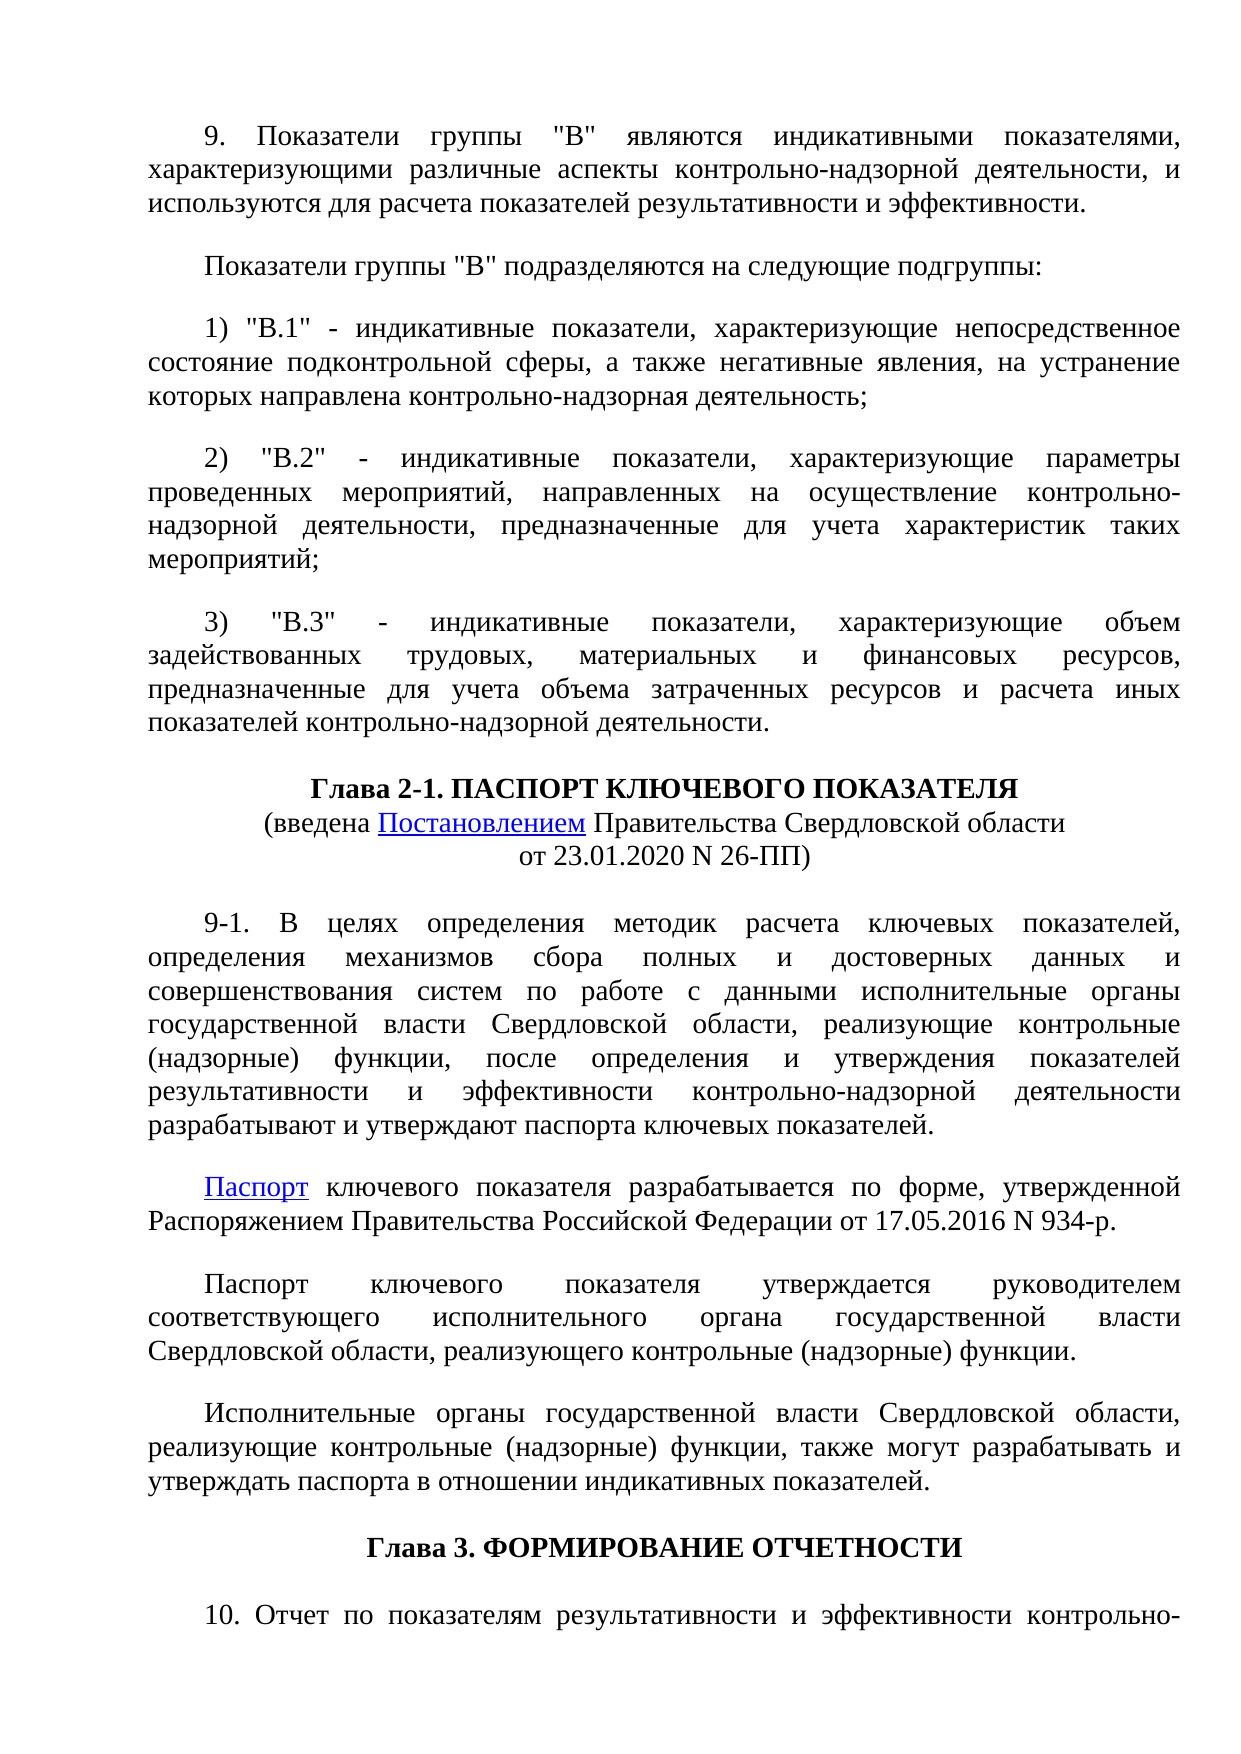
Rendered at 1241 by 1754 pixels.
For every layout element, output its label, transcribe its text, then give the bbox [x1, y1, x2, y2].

text 1) "В.1" - индикативные показатели, характеризующие непосредственное состояние подконтрольной сферы, а также негативные явления, на устранение которых направлена контрольно-надзорная деятельность; [148, 311, 1181, 411]
title Глава 2-1. ПАСПОРТ КЛЮЧЕВОГО ПОКАЗАТЕЛЯ [148, 771, 1181, 805]
text 3) "В.3" - индикативные показатели, характеризующие объем задействованных трудовых, материальных и финансовых ресурсов, предназначенные для учета объема затраченных ресурсов и расчета иных показателей контрольно-надзорной деятельности. [148, 604, 1181, 738]
text (введена Постановлением Правительства Свердловской области [148, 805, 1181, 838]
title Глава 3. ФОРМИРОВАНИЕ ОТЧЕТНОСТИ [148, 1530, 1181, 1563]
text 9-1. В целях определения методик расчета ключевых показателей, определения механизмов сбора полных и достоверных данных и совершенствования систем по работе с данными исполнительные органы государственной власти Свердловской области, реализующие контрольные (надзорные) функции, после определения и утверждения показателей результативности и эффективности контрольно-надзорной деятельности разрабатывают и утверждают паспорта ключевых показателей. [148, 906, 1181, 1140]
text Исполнительные органы государственной власти Свердловской области, реализующие контрольные (надзорные) функции, также могут разрабатывать и утверждать паспорта в отношении индикативных показателей. [148, 1396, 1181, 1496]
text Показатели группы "В" подразделяются на следующие подгруппы: [148, 248, 1181, 281]
text 9. Показатели группы "В" являются индикативными показателями, характеризующими различные аспекты контрольно-надзорной деятельности, и используются для расчета показателей результативности и эффективности. [148, 118, 1181, 219]
text 2) "В.2" - индикативные показатели, характеризующие параметры проведенных мероприятий, направленных на осуществление контрольно-надзорной деятельности, предназначенные для учета характеристик таких мероприятий; [148, 440, 1181, 574]
text Паспорт ключевого показателя утверждается руководителем соответствующего исполнительного органа государственной власти Свердловской области, реализующего контрольные (надзорные) функции. [148, 1266, 1181, 1366]
text 10. Отчет по показателям результативности и эффективности контрольно- [148, 1597, 1181, 1630]
text Паспорт ключевого показателя разрабатывается по форме, утвержденной Распоряжением Правительства Российской Федерации от 17.05.2016 N 934-р. [148, 1169, 1181, 1237]
text от 23.01.2020 N 26-ПП) [148, 838, 1181, 872]
